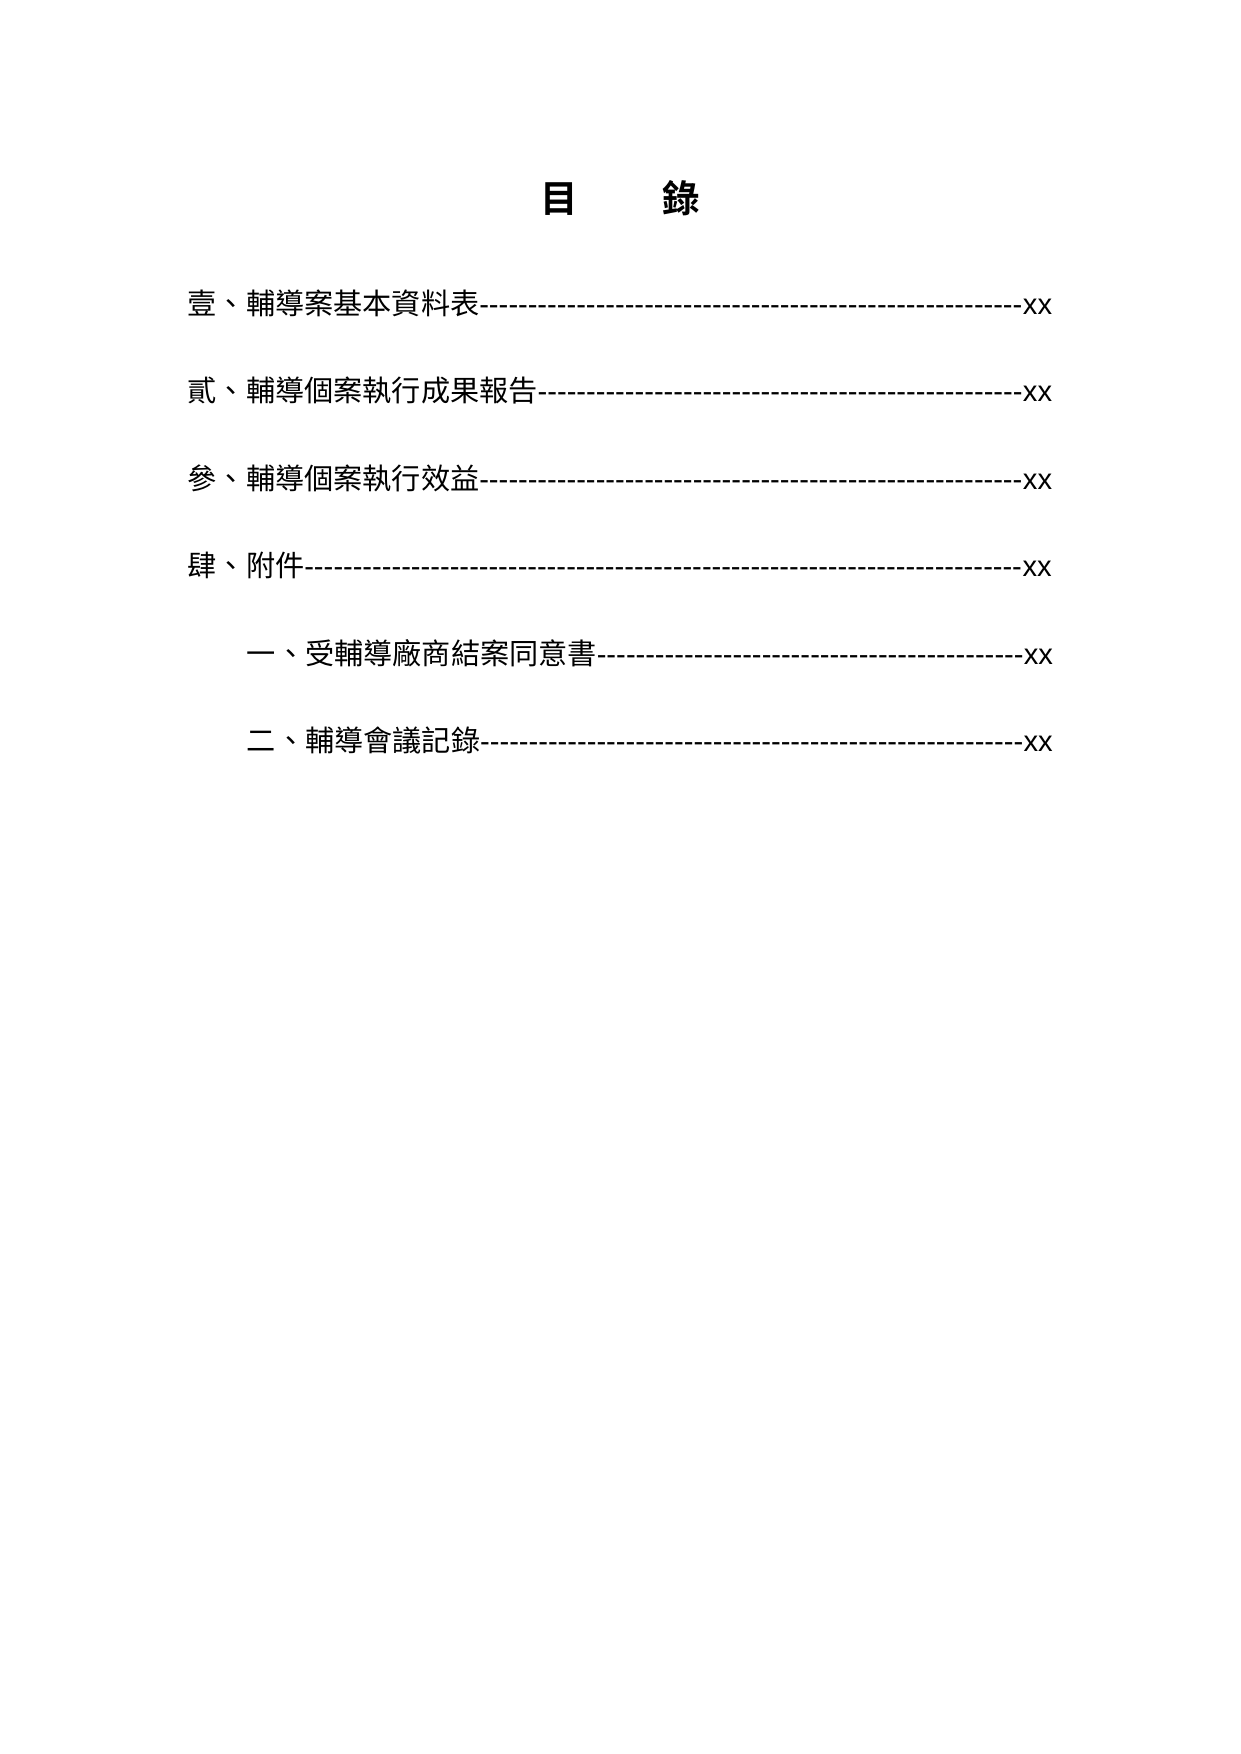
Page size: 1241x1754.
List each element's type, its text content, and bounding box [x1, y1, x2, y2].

text 肆、附件--------------------------------------------------------------------------xx [187, 537, 1053, 587]
text 二、輔導會議記錄--------------------------------------------------------xx [187, 712, 1053, 762]
text 壹、輔導案基本資料表--------------------------------------------------------xx [187, 274, 1053, 324]
text 參、輔導個案執行效益--------------------------------------------------------xx [187, 449, 1053, 499]
text 貳、輔導個案執行成果報告--------------------------------------------------xx [187, 362, 1053, 412]
text 目 錄 [187, 169, 1053, 223]
text 一、受輔導廠商結案同意書--------------------------------------------xx [187, 624, 1053, 674]
